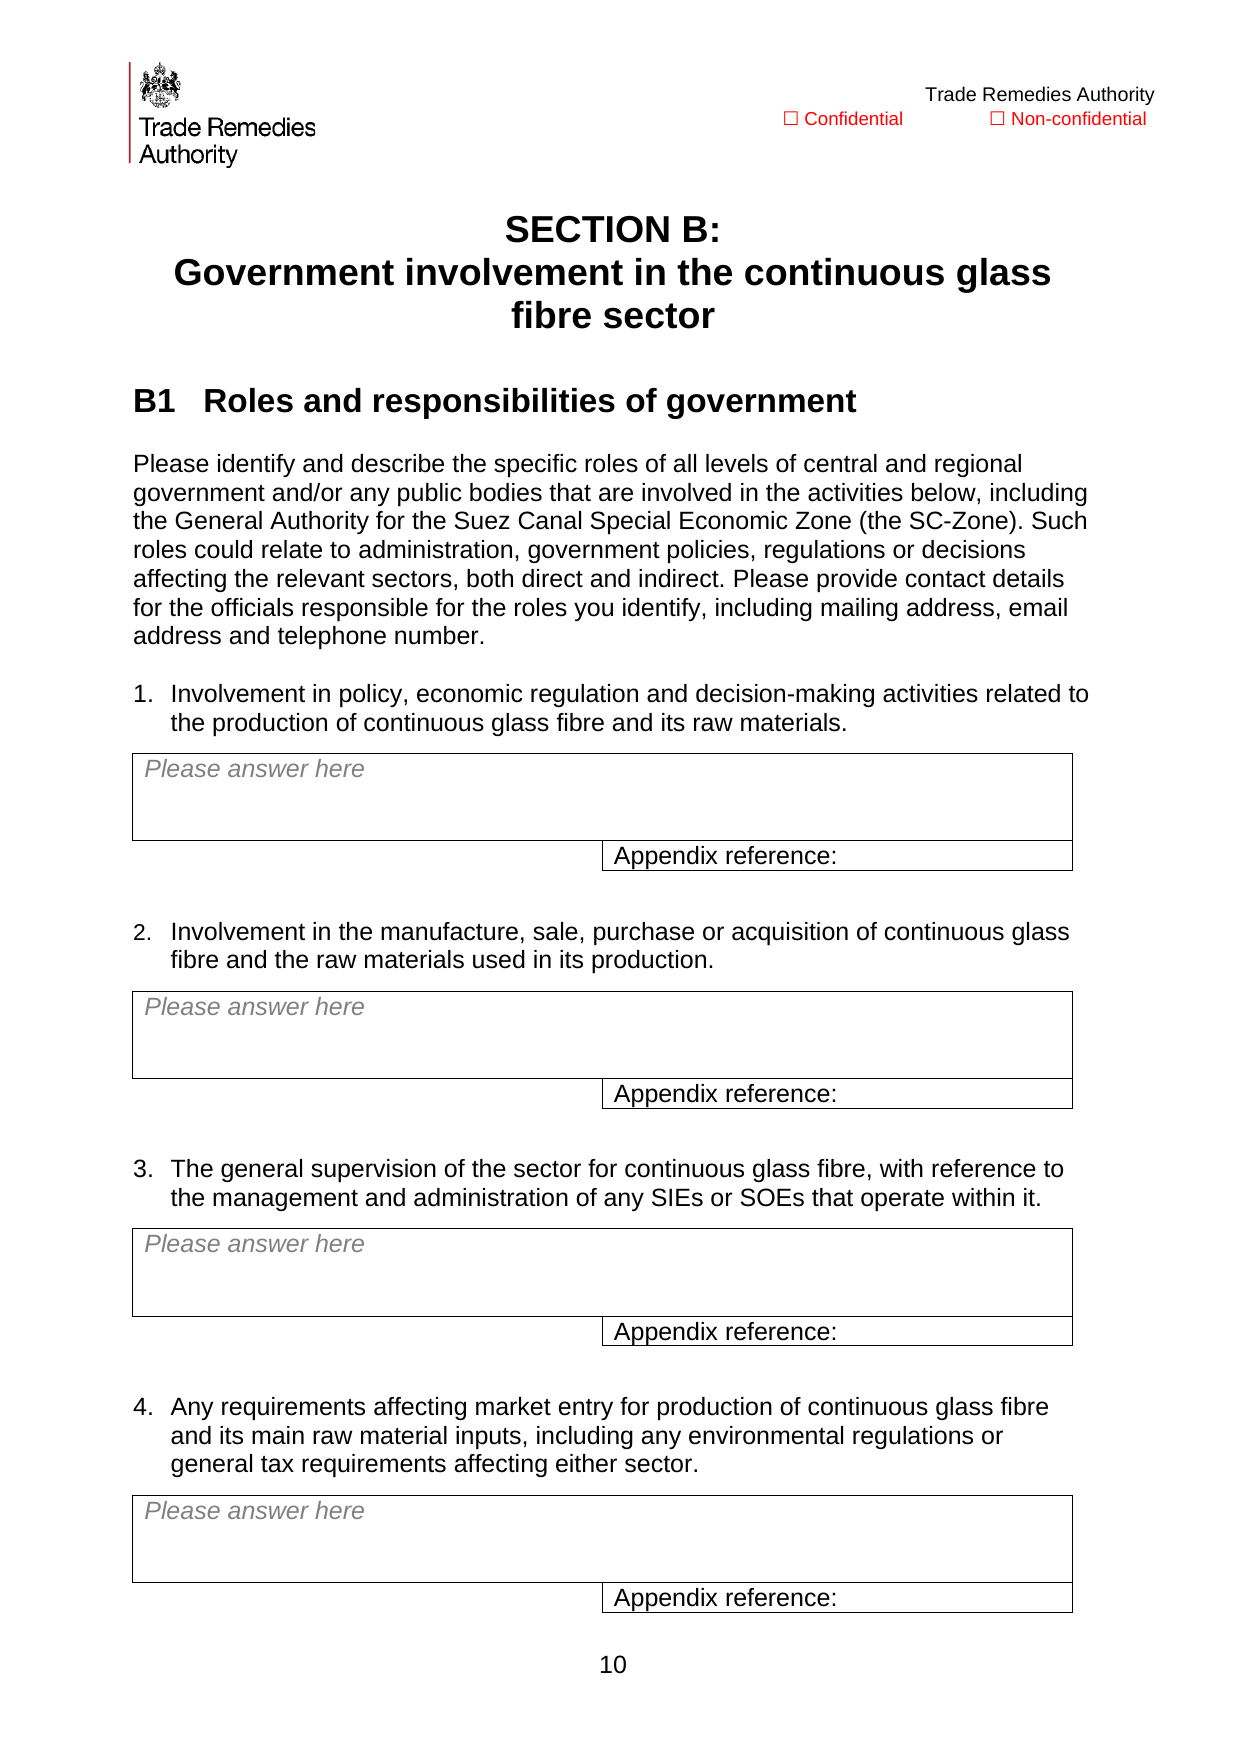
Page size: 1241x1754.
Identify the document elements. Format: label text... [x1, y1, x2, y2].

table_cell Appendix reference: [603, 1079, 1072, 1108]
table_cell Appendix reference: [603, 1317, 1072, 1345]
table_cell [133, 1317, 602, 1345]
table_cell [133, 841, 602, 870]
subtitle B1 Roles and responsibilities of government [133, 382, 1093, 420]
table_header Please answer here [133, 1229, 1072, 1316]
table_header Please answer here [133, 1496, 1072, 1582]
subtitle SECTION B: Government involvement in the continuous glass fibre sector [133, 207, 1093, 336]
table_cell Appendix reference: [603, 1583, 1072, 1612]
table_header Please answer here [133, 992, 1072, 1078]
table_cell Appendix reference: [603, 841, 1072, 870]
text Please identify and describe the specific roles of all levels of central and regional government and/or any public bodies that are involved in the activities below, including the General Authority for the Suez Canal Special Economic Zone (the SC-Zone). Such roles could relate to administration, government policies, regulations or decisions affecting the relevant sectors, both direct and indirect. Please provide contact details for the officials responsible for the roles you identify, including mailing address, email address and telephone number. [133, 449, 1093, 650]
table_cell [133, 1079, 602, 1108]
list Any requirements affecting market entry for production of continuous glass fibre and its main raw material inputs, including any environmental regulations or general tax requirements affecting either sector. [133, 1392, 1093, 1478]
table_cell [133, 1583, 602, 1612]
list The general supervision of the sector for continuous glass fibre, with reference to the management and administration of any SIEs or SOEs that operate within it. [133, 1154, 1093, 1212]
list Involvement in the manufacture, sale, purchase or acquisition of continuous glass fibre and the raw materials used in its production. [133, 916, 1093, 974]
table_header Please answer here [133, 754, 1072, 840]
list Involvement in policy, economic regulation and decision-making activities related to the production of continuous glass fibre and its raw materials. [133, 679, 1093, 736]
